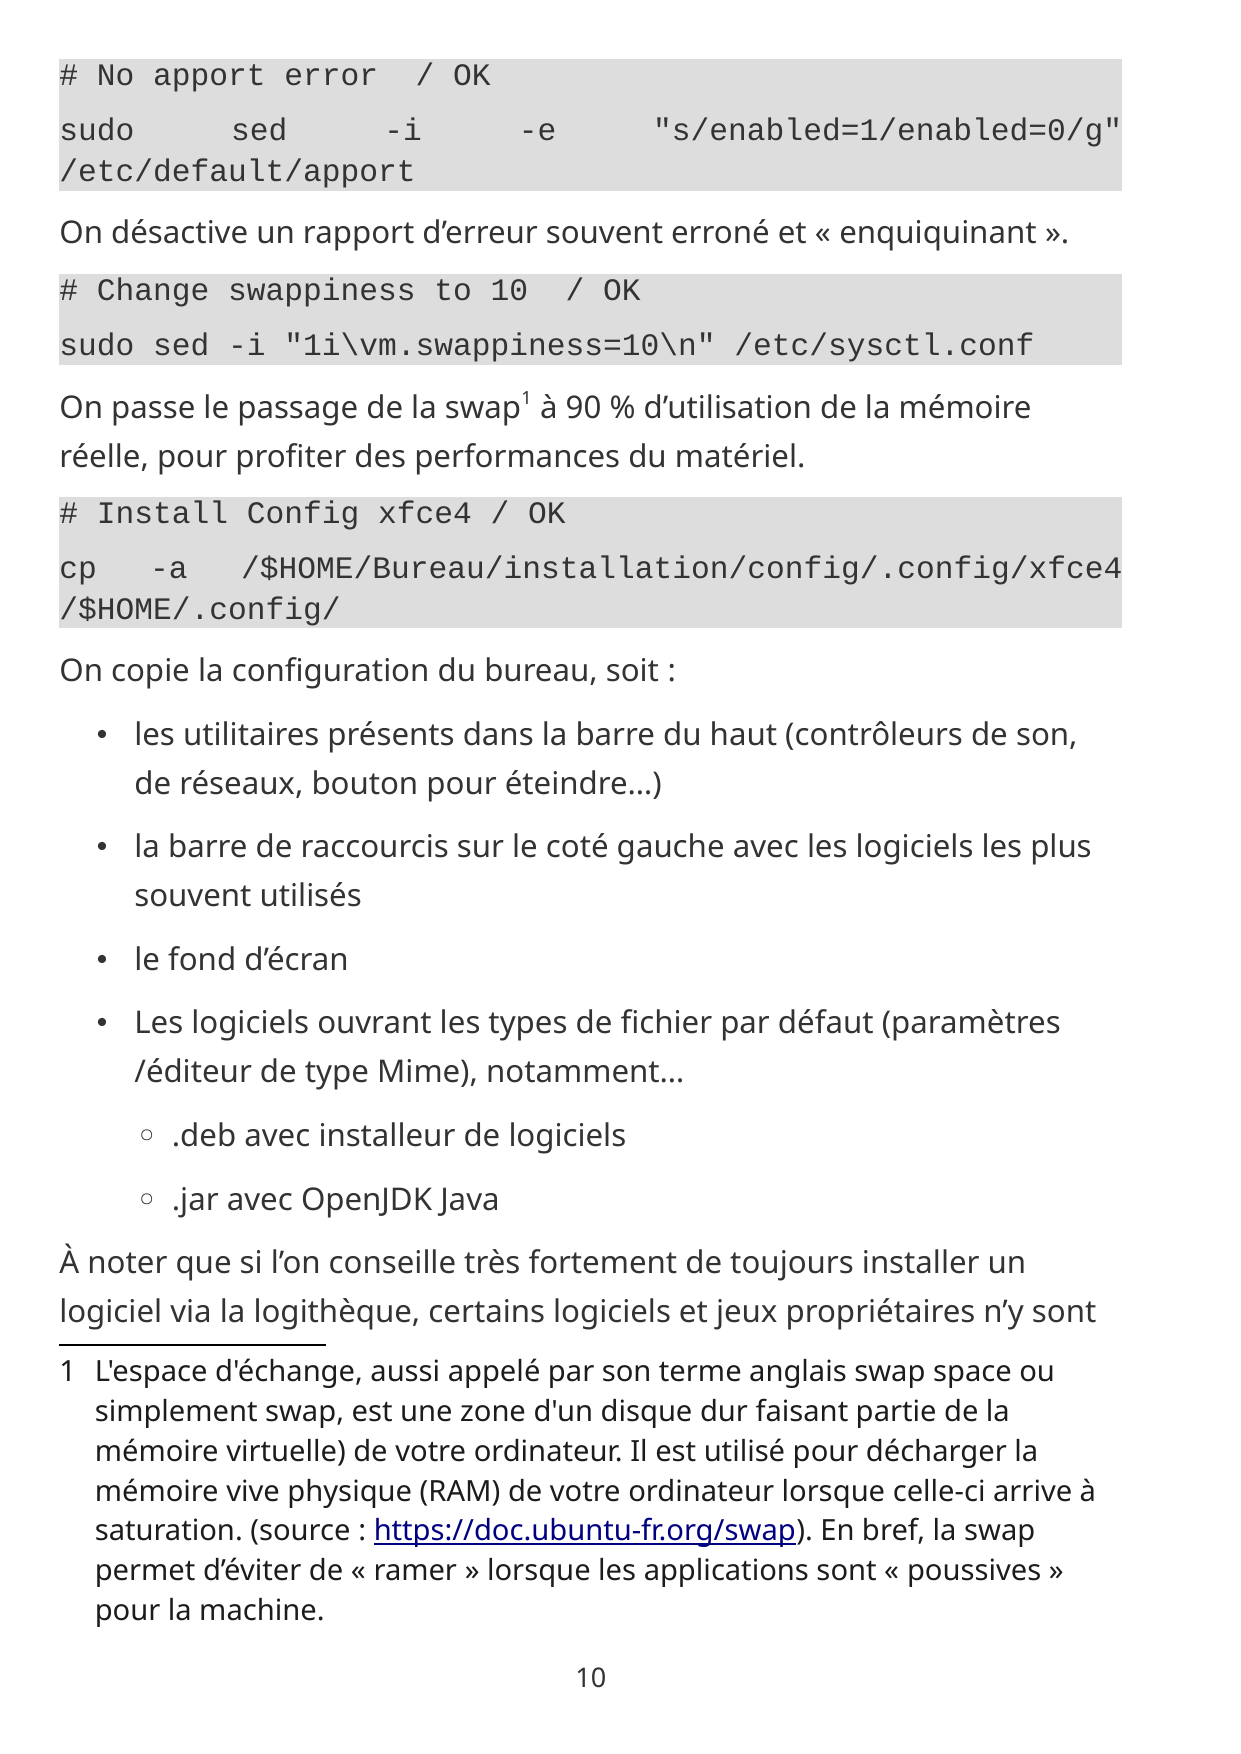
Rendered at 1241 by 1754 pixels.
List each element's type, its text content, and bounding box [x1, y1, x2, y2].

text On copie la configuration du bureau, soit : [59, 648, 1122, 691]
text sudo sed -i -e "s/enabled=1/enabled=0/g" /etc/default/apport [59, 114, 1122, 191]
text cp -a /$HOME/Bureau/installation/config/.config/xfce4 /$HOME/.config/ [59, 552, 1122, 628]
text # No apport error / OK [59, 59, 1122, 94]
text À noter que si l’on conseille très fortement de toujours installer un logiciel via la logithèque, certains logiciels et jeux propriétaires n’y sont [59, 1240, 1122, 1332]
text L'espace d'échange, aussi appelé par son terme anglais swap space ou simplement swap, est une zone d'un disque dur faisant partie de la mémoire virtuelle) de votre ordinateur. Il est utilisé pour décharger la mémoire vive physique (RAM) de votre ordinateur lorsque celle-ci arrive à saturation. (source : https://doc.ubuntu-fr.org/swap). En bref, la swap permet d’éviter de « ramer » lorsque les applications sont « poussives » pour la machine. [59, 1351, 1122, 1628]
text On désactive un rapport d’erreur souvent erroné et « enquiquinant ». [59, 210, 1122, 253]
list .deb avec installeur de logiciels [134, 1113, 1122, 1156]
list .jar avec OpenJDK Java [134, 1177, 1122, 1219]
list Les logiciels ouvrant les types de fichier par défaut (paramètres /éditeur de type Mime), notamment… [97, 1001, 1122, 1092]
list le fond d’écran [97, 937, 1122, 979]
list les utilitaires présents dans la barre du haut (contrôleurs de son, de réseaux, bouton pour éteindre…) [97, 712, 1122, 803]
text # Install Config xfce4 / OK [59, 497, 1122, 532]
text On passe le passage de la swap à 90 % d’utilisation de la mémoire réelle, pour profiter des performances du matériel. [59, 384, 1122, 476]
text # Change swappiness to 10 / OK [59, 274, 1122, 309]
text sudo sed -i "1i\vm.swappiness=10\n" /etc/sysctl.conf [59, 329, 1122, 365]
list la barre de raccourcis sur le coté gauche avec les logiciels les plus souvent utilisés [97, 824, 1122, 916]
